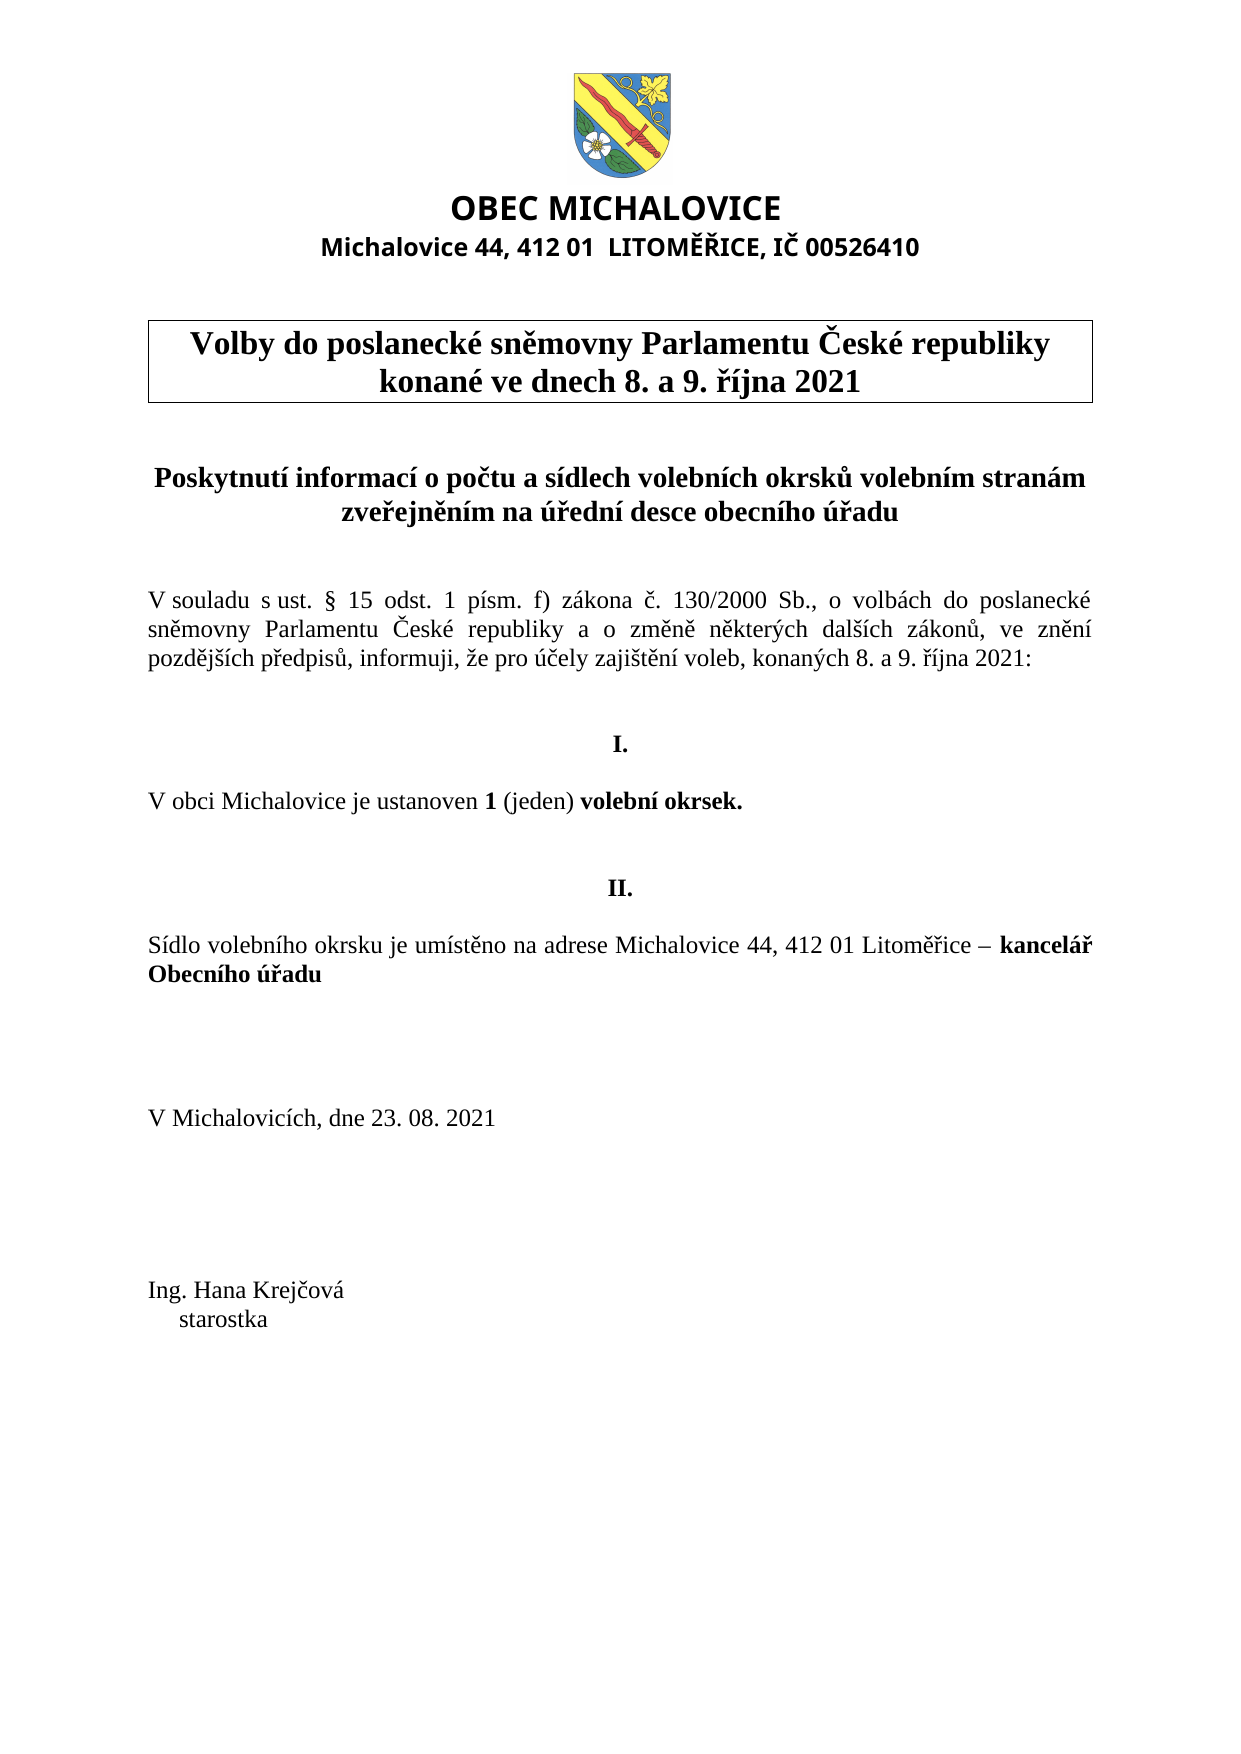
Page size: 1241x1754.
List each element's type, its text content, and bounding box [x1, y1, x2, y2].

text Poskytnutí informací o počtu a sídlech volebních okrsků volebním stranám zveřejněním na úřední desce obecního úřadu [148, 461, 1093, 528]
text Volby do poslanecké sněmovny Parlamentu České republiky konané ve dnech 8. a 9. října 2021 [149, 321, 1092, 402]
text starostka [148, 1304, 1093, 1333]
text V obci Michalovice je ustanoven 1 (jeden) volební okrsek. [148, 786, 1093, 815]
text I. [148, 729, 1093, 758]
text Sídlo volebního okrsku je umístěno na adrese Michalovice 44, 412 01 Litoměřice – kancelář Obecního úřadu [148, 930, 1093, 988]
text V souladu s ust. § 15 odst. 1 písm. f) zákona č. 130/2000 Sb., o volbách do poslanecké sněmovny Parlamentu České republiky a o změně některých dalších zákonů, ve znění pozdějších předpisů, informuji, že pro účely zajištění voleb, konaných 8. a 9. října 2021: [148, 585, 1093, 671]
text Ing. Hana Krejčová [148, 1275, 1093, 1304]
text V Michalovicích, dne 23. 08. 2021 [148, 1103, 1093, 1131]
text II. [148, 873, 1093, 901]
